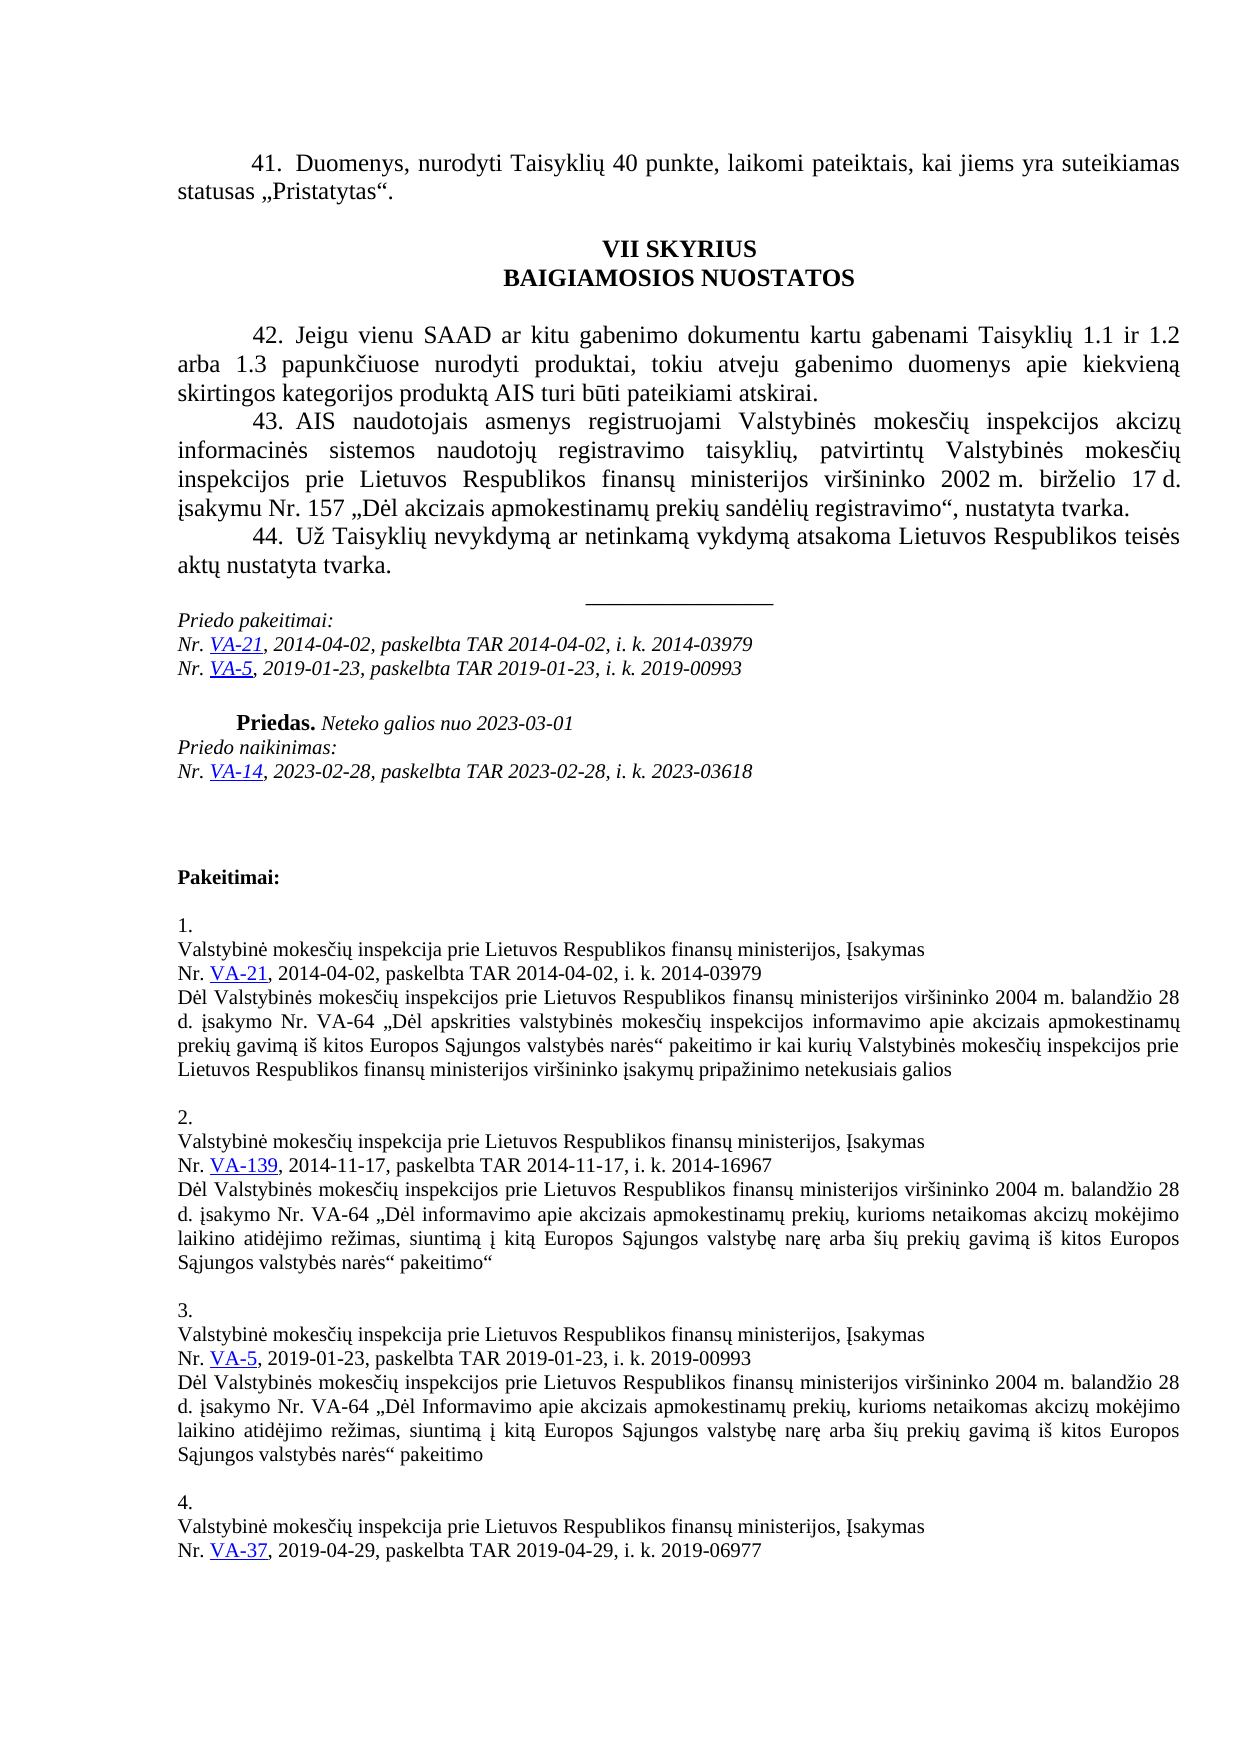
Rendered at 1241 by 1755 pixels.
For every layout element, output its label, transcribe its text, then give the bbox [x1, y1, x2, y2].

text Nr. VA-37, 2019-04-29, paskelbta TAR 2019-04-29, i. k. 2019-06977 [177, 1538, 1181, 1562]
text Dėl Valstybinės mokesčių inspekcijos prie Lietuvos Respublikos finansų ministerijos viršininko 2004 m. balandžio 28 d. įsakymo Nr. VA-64 „Dėl Informavimo apie akcizais apmokestinamų prekių, kurioms netaikomas akcizų mokėjimo laikino atidėjimo režimas, siuntimą į kitą Europos Sąjungos valstybę narę arba šių prekių gavimą iš kitos Europos Sąjungos valstybės narės“ pakeitimo [177, 1370, 1181, 1466]
text Nr. VA-21, 2014-04-02, paskelbta TAR 2014-04-02, i. k. 2014-03979 [177, 961, 1181, 985]
text Valstybinė mokesčių inspekcija prie Lietuvos Respublikos finansų ministerijos, Įsakymas [177, 1129, 1181, 1153]
text BAIGIAMOSIOS NUOSTATOS [177, 263, 1181, 291]
text 3. [177, 1298, 1181, 1322]
text 4. [177, 1490, 1181, 1514]
text Nr. VA-5, 2019-01-23, paskelbta TAR 2019-01-23, i. k. 2019-00993 [177, 1346, 1181, 1370]
text Valstybinė mokesčių inspekcija prie Lietuvos Respublikos finansų ministerijos, Įsakymas [177, 1514, 1181, 1538]
text Pakeitimai: [177, 864, 1181, 889]
text Nr. VA-5, 2019-01-23, paskelbta TAR 2019-01-23, i. k. 2019-00993 [177, 656, 1181, 680]
text Priedo naikinimas: [177, 735, 1181, 759]
text Nr. VA-14, 2023-02-28, paskelbta TAR 2023-02-28, i. k. 2023-03618 [177, 759, 1181, 783]
text 43. AIS naudotojais asmenys registruojami Valstybinės mokesčių inspekcijos akcizų informacinės sistemos naudotojų registravimo taisyklių, patvirtintų Valstybinės mokesčių inspekcijos prie Lietuvos Respublikos finansų ministerijos viršininko 2002 m. birželio 17 d. įsakymu Nr. 157 „Dėl akcizais apmokestinamų prekių sandėlių registravimo“, nustatyta tvarka. [177, 406, 1181, 521]
text 41. Duomenys, nurodyti Taisyklių 40 punkte, laikomi pateiktais, kai jiems yra suteikiamas statusas „Pristatytas“. [177, 148, 1181, 205]
text Dėl Valstybinės mokesčių inspekcijos prie Lietuvos Respublikos finansų ministerijos viršininko 2004 m. balandžio 28 d. įsakymo Nr. VA-64 „Dėl apskrities valstybinės mokesčių inspekcijos informavimo apie akcizais apmokestinamų prekių gavimą iš kitos Europos Sąjungos valstybės narės“ pakeitimo ir kai kurių Valstybinės mokesčių inspekcijos prie Lietuvos Respublikos finansų ministerijos viršininko įsakymų pripažinimo netekusiais galios [177, 985, 1181, 1081]
text Nr. VA-21, 2014-04-02, paskelbta TAR 2014-04-02, i. k. 2014-03979 [177, 632, 1181, 656]
text 2. [177, 1105, 1181, 1129]
text Priedo pakeitimai: [177, 608, 1181, 632]
text 42. Jeigu vienu SAAD ar kitu gabenimo dokumentu kartu gabenami Taisyklių 1.1 ir 1.2 arba 1.3 papunkčiuose nurodyti produktai, tokiu atveju gabenimo duomenys apie kiekvieną skirtingos kategorijos produktą AIS turi būti pateikiami atskirai. [177, 320, 1181, 406]
text Valstybinė mokesčių inspekcija prie Lietuvos Respublikos finansų ministerijos, Įsakymas [177, 1322, 1181, 1346]
text Nr. VA-139, 2014-11-17, paskelbta TAR 2014-11-17, i. k. 2014-16967 [177, 1153, 1181, 1177]
text Dėl Valstybinės mokesčių inspekcijos prie Lietuvos Respublikos finansų ministerijos viršininko 2004 m. balandžio 28 d. įsakymo Nr. VA-64 „Dėl informavimo apie akcizais apmokestinamų prekių, kurioms netaikomas akcizų mokėjimo laikino atidėjimo režimas, siuntimą į kitą Europos Sąjungos valstybę narę arba šių prekių gavimą iš kitos Europos Sąjungos valstybės narės“ pakeitimo“ [177, 1177, 1181, 1274]
text 44. Už Taisyklių nevykdymą ar netinkamą vykdymą atsakoma Lietuvos Respublikos teisės aktų nustatyta tvarka. [177, 521, 1181, 579]
text VII SKYRIUS [177, 234, 1181, 263]
text Valstybinė mokesčių inspekcija prie Lietuvos Respublikos finansų ministerijos, Įsakymas [177, 937, 1181, 961]
text _______________ [177, 579, 1181, 608]
text 1. [177, 913, 1181, 937]
text Priedas. Neteko galios nuo 2023-03-01 [177, 708, 1181, 735]
